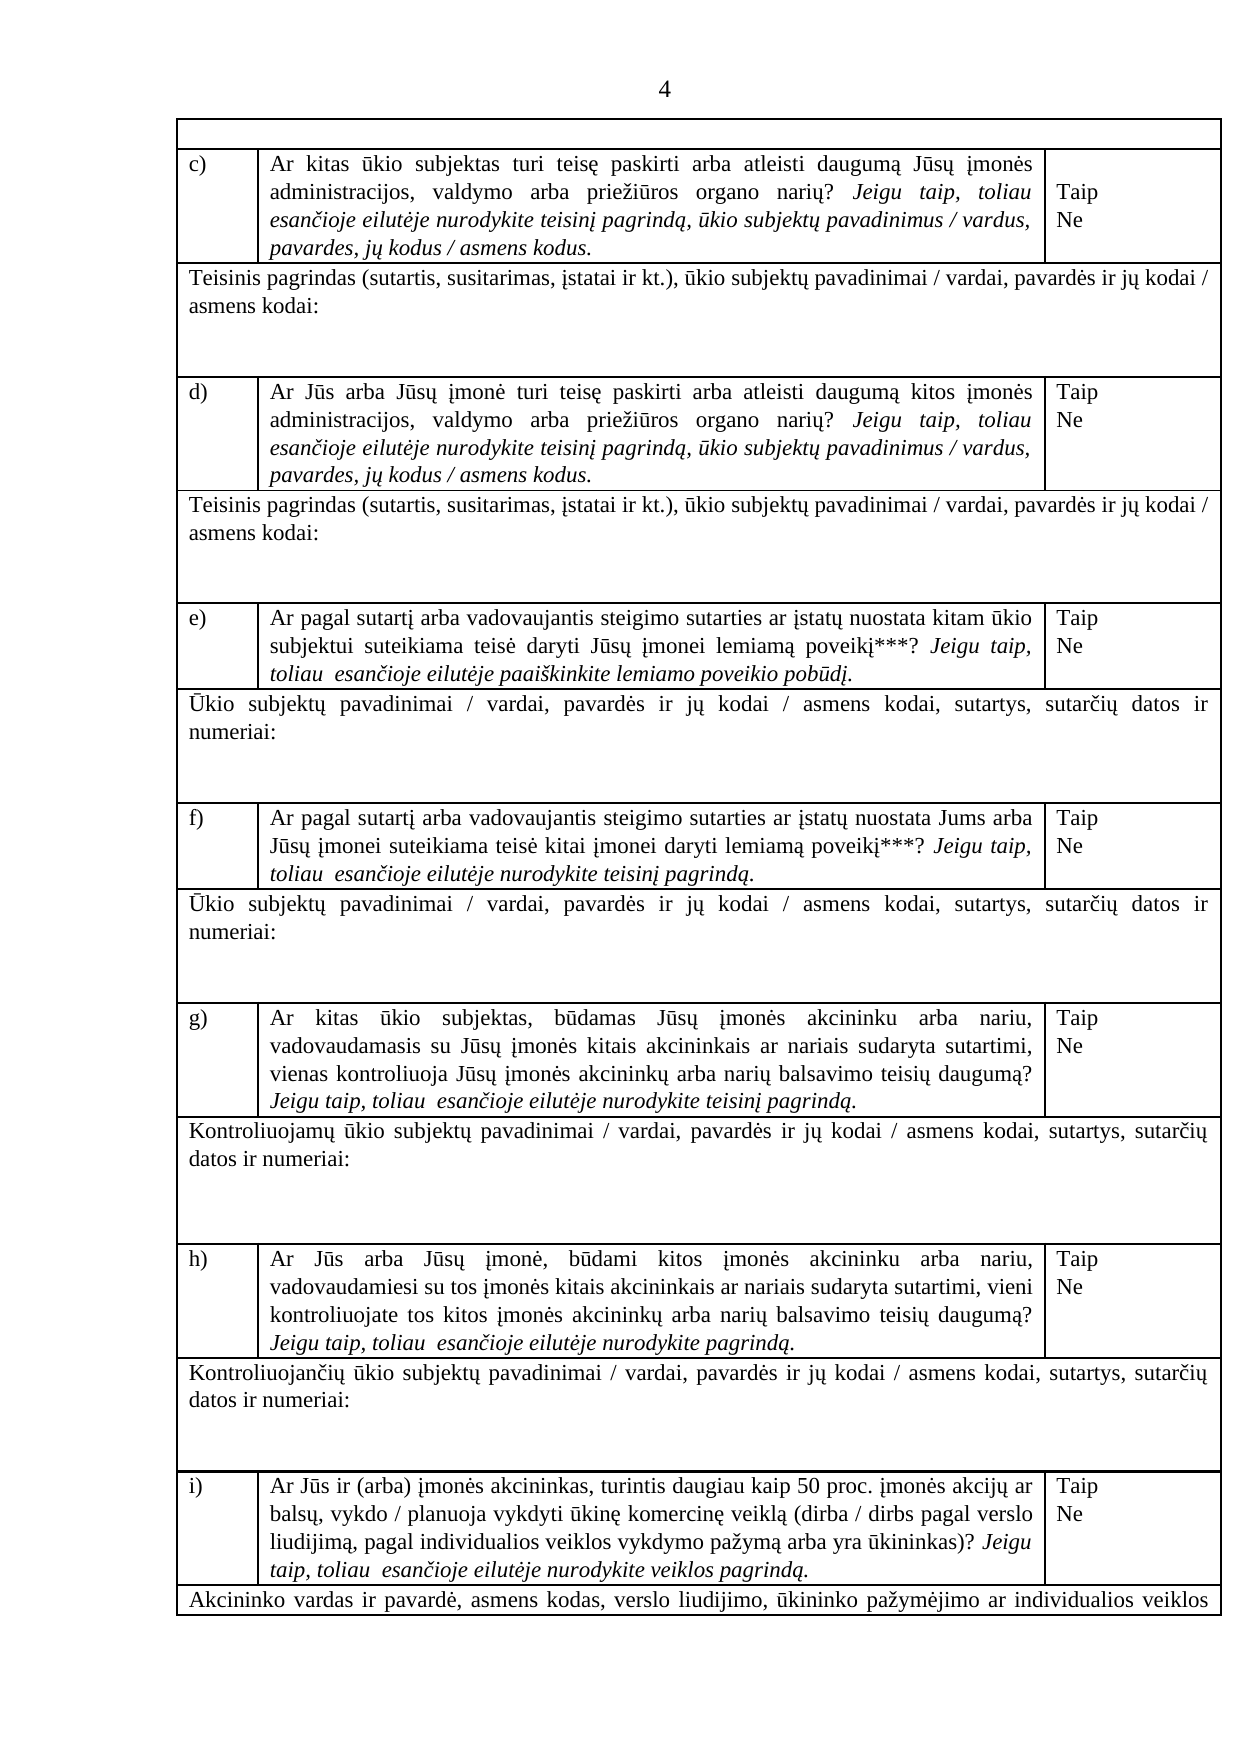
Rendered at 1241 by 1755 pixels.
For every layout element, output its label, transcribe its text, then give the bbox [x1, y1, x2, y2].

table_cell h) [178, 1245, 257, 1357]
table_cell Taip Ne [1046, 604, 1220, 688]
table_cell Ar kitas ūkio subjektas, būdamas Jūsų įmonės akcininku arba nariu, vadovaudamasis su Jūsų įmonės kitais akcininkais ar nariais sudaryta sutartimi, vienas kontroliuoja Jūsų įmonės akcininkų arba narių balsavimo teisių daugumą? Jeigu taip, toliau esančioje eilutėje nurodykite teisinį pagrindą. [259, 1004, 1044, 1116]
table_cell [1222, 1470, 1240, 1584]
table_cell Akcininko vardas ir pavardė, asmens kodas, verslo liudijimo, ūkininko pažymėjimo ar individualios veiklos [178, 1586, 1220, 1614]
table_cell [178, 120, 1220, 148]
table_cell Ūkio subjektų pavadinimai / vardai, pavardės ir jų kodai / asmens kodai, sutartys, sutarčių datos ir numeriai: [178, 690, 1220, 802]
table_cell [1222, 148, 1240, 262]
table_cell Kontroliuojančių ūkio subjektų pavadinimai / vardai, pavardės ir jų kodai / asmens kodai, sutartys, sutarčių datos ir numeriai: [178, 1359, 1220, 1470]
table_cell Taip Ne [1046, 1245, 1220, 1357]
table_cell Ar Jūs ir (arba) įmonės akcininkas, turintis daugiau kaip 50 proc. įmonės akcijų ar balsų, vykdo / planuoja vykdyti ūkinę komercinę veiklą (dirba / dirbs pagal verslo liudijimą, pagal individualios veiklos vykdymo pažymą arba yra ūkininkas)? Jeigu taip, toliau esančioje eilutėje nurodykite veiklos pagrindą. [259, 1473, 1044, 1584]
table_cell Ūkio subjektų pavadinimai / vardai, pavardės ir jų kodai / asmens kodai, sutartys, sutarčių datos ir numeriai: [178, 890, 1220, 1002]
table_cell [1222, 118, 1240, 148]
table_cell [1222, 1116, 1240, 1243]
table_cell [1222, 376, 1240, 489]
table_cell Ar pagal sutartį arba vadovaujantis steigimo sutarties ar įstatų nuostata Jums arba Jūsų įmonei suteikiama teisė kitai įmonei daryti lemiamą poveikį***? Jeigu taip, toliau esančioje eilutėje nurodykite teisinį pagrindą. [259, 804, 1044, 888]
table_cell f) [178, 804, 257, 888]
table_cell [1222, 602, 1240, 688]
table_cell d) [178, 378, 257, 489]
table_cell c) [178, 150, 257, 262]
table_cell [1222, 1584, 1240, 1614]
table_cell Taip Ne [1046, 1473, 1220, 1584]
table_cell Ar Jūs arba Jūsų įmonė, būdami kitos įmonės akcininku arba nariu, vadovaudamiesi su tos įmonės kitais akcininkais ar nariais sudaryta sutartimi, vieni kontroliuojate tos kitos įmonės akcininkų arba narių balsavimo teisių daugumą? Jeigu taip, toliau esančioje eilutėje nurodykite pagrindą. [259, 1245, 1044, 1357]
table_cell Ar kitas ūkio subjektas turi teisę paskirti arba atleisti daugumą Jūsų įmonės administracijos, valdymo arba priežiūros organo narių? Jeigu taip, toliau esančioje eilutėje nurodykite teisinį pagrindą, ūkio subjektų pavadinimus / vardus, pavardes, jų kodus / asmens kodus. [259, 150, 1044, 262]
table_cell Teisinis pagrindas (sutartis, susitarimas, įstatai ir kt.), ūkio subjektų pavadinimai / vardai, pavardės ir jų kodai / asmens kodai: [178, 491, 1220, 602]
table_cell Taip Ne [1046, 378, 1220, 489]
table_cell Ar Jūs arba Jūsų įmonė turi teisę paskirti arba atleisti daugumą kitos įmonės administracijos, valdymo arba priežiūros organo narių? Jeigu taip, toliau esančioje eilutėje nurodykite teisinį pagrindą, ūkio subjektų pavadinimus / vardus, pavardes, jų kodus / asmens kodus. [259, 378, 1044, 489]
table_cell [1222, 802, 1240, 888]
table_cell [1222, 1243, 1240, 1357]
table_cell Taip Ne [1046, 804, 1220, 888]
table_cell Taip Ne [1046, 1004, 1220, 1116]
table_cell Ar pagal sutartį arba vadovaujantis steigimo sutarties ar įstatų nuostata kitam ūkio subjektui suteikiama teisė daryti Jūsų įmonei lemiamą poveikį***? Jeigu taip, toliau esančioje eilutėje paaiškinkite lemiamo poveikio pobūdį. [259, 604, 1044, 688]
table_cell i) [178, 1473, 257, 1584]
table_cell Teisinis pagrindas (sutartis, susitarimas, įstatai ir kt.), ūkio subjektų pavadinimai / vardai, pavardės ir jų kodai / asmens kodai: [178, 264, 1220, 376]
table_cell g) [178, 1004, 257, 1116]
table_cell Kontroliuojamų ūkio subjektų pavadinimai / vardai, pavardės ir jų kodai / asmens kodai, sutartys, sutarčių datos ir numeriai: [178, 1118, 1220, 1243]
table_cell [1222, 688, 1240, 802]
table_cell e) [178, 604, 257, 688]
table_cell Taip Ne [1046, 150, 1220, 262]
table_cell [1222, 1357, 1240, 1470]
table_cell [1222, 1002, 1240, 1116]
table_cell [1222, 888, 1240, 1002]
table_cell [1222, 262, 1240, 376]
table_cell [1222, 490, 1240, 602]
